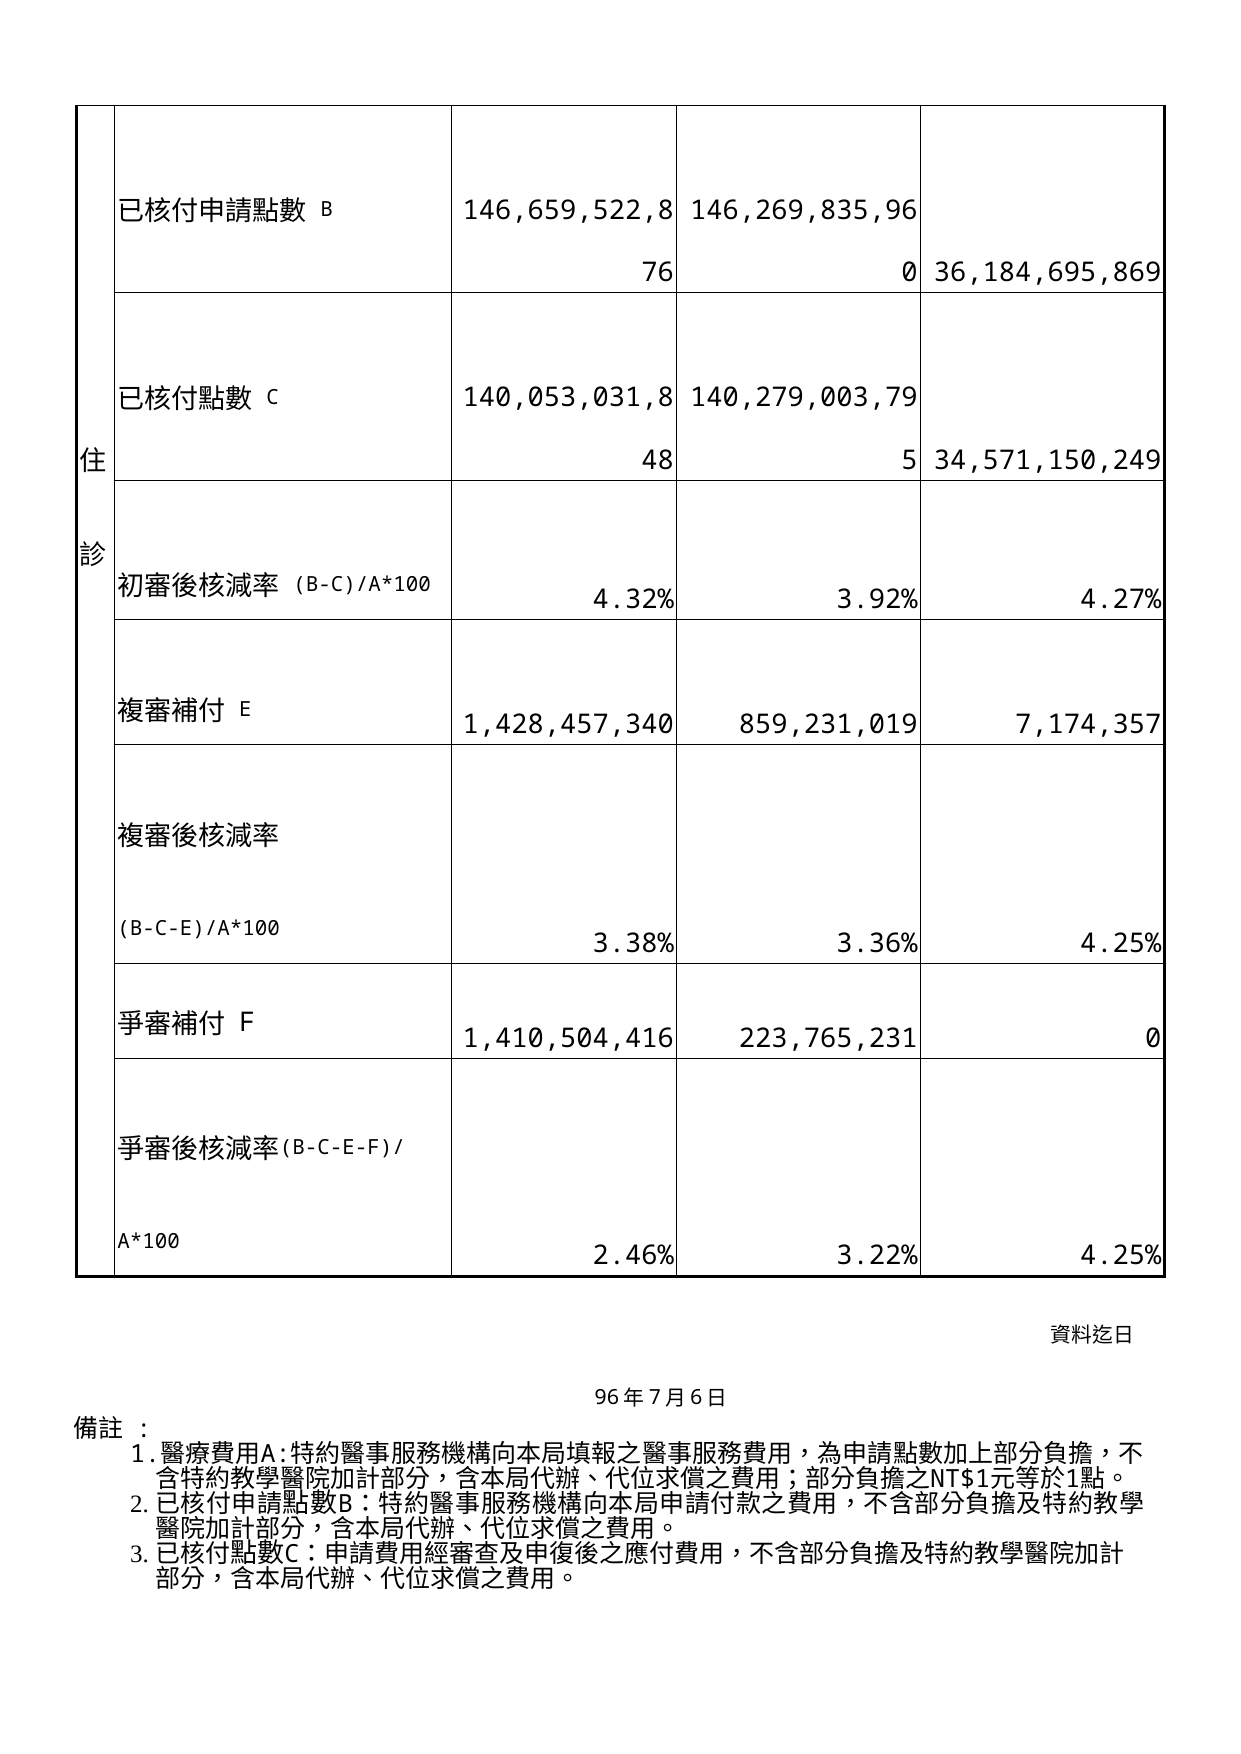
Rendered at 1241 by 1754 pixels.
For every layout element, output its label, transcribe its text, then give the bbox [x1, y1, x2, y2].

table_cell 已核付點數 C [115, 293, 451, 479]
table_cell 7,174,357 [921, 620, 1163, 744]
table_cell 3.38% [452, 745, 676, 963]
table_cell 34,571,150,249 [921, 293, 1163, 479]
table_cell 140,053,031,848 [452, 293, 676, 479]
table_cell 1,410,504,416 [452, 964, 676, 1058]
table_cell 223,765,231 [677, 964, 920, 1058]
table_cell 36,184,695,869 [921, 106, 1163, 292]
table_cell 859,231,019 [677, 620, 920, 744]
table_cell 初審後核減率 (B-C)/A*100 [115, 481, 451, 619]
table_cell 140,279,003,795 [677, 293, 920, 479]
table_cell 3.92% [677, 481, 920, 619]
table_cell 4.27% [921, 481, 1163, 619]
table_cell 1,428,457,340 [452, 620, 676, 744]
list 已核付申請點數B：特約醫事服務機構向本局申請付款之費用，不含部分負擔及特約教學醫院加計部分，含本局代辦、代位求償之費用。 [130, 1492, 1144, 1542]
table_cell 4.25% [921, 745, 1163, 963]
table_cell 2.46% [452, 1059, 676, 1275]
table_cell 住診 [78, 106, 114, 1275]
table_cell 3.22% [677, 1059, 920, 1275]
table_cell 146,269,835,960 [677, 106, 920, 292]
table_cell 爭審後核減率(B-C-E-F)/A*100 [115, 1059, 451, 1275]
table_cell 已核付申請點數 B [115, 106, 451, 292]
text 備註 : [55, 1417, 1144, 1442]
list 已核付點數C：申請費用經審查及申復後之應付費用，不含部分負擔及特約教學醫院加計部分，含本局代辦、代位求償之費用。 [130, 1542, 1144, 1592]
table_cell 3.36% [677, 745, 920, 963]
table_cell 0 [921, 964, 1163, 1058]
table_cell 4.32% [452, 481, 676, 619]
list 醫療費用A:特約醫事服務機構向本局填報之醫事服務費用，為申請點數加上部分負擔，不含特約教學醫院加計部分，含本局代辦、代位求償之費用；部分負擔之NT$1元等於1點。 [130, 1442, 1144, 1492]
table_cell 複審補付 E [115, 620, 451, 744]
table_cell 複審後核減率 (B-C-E)/A*100 [115, 745, 451, 963]
table_cell 4.25% [921, 1059, 1163, 1275]
table_cell 146,659,522,876 [452, 106, 676, 292]
text 資料迄日 96年7月6日 [178, 1292, 1144, 1417]
table_cell 爭審補付 F [115, 964, 451, 1058]
